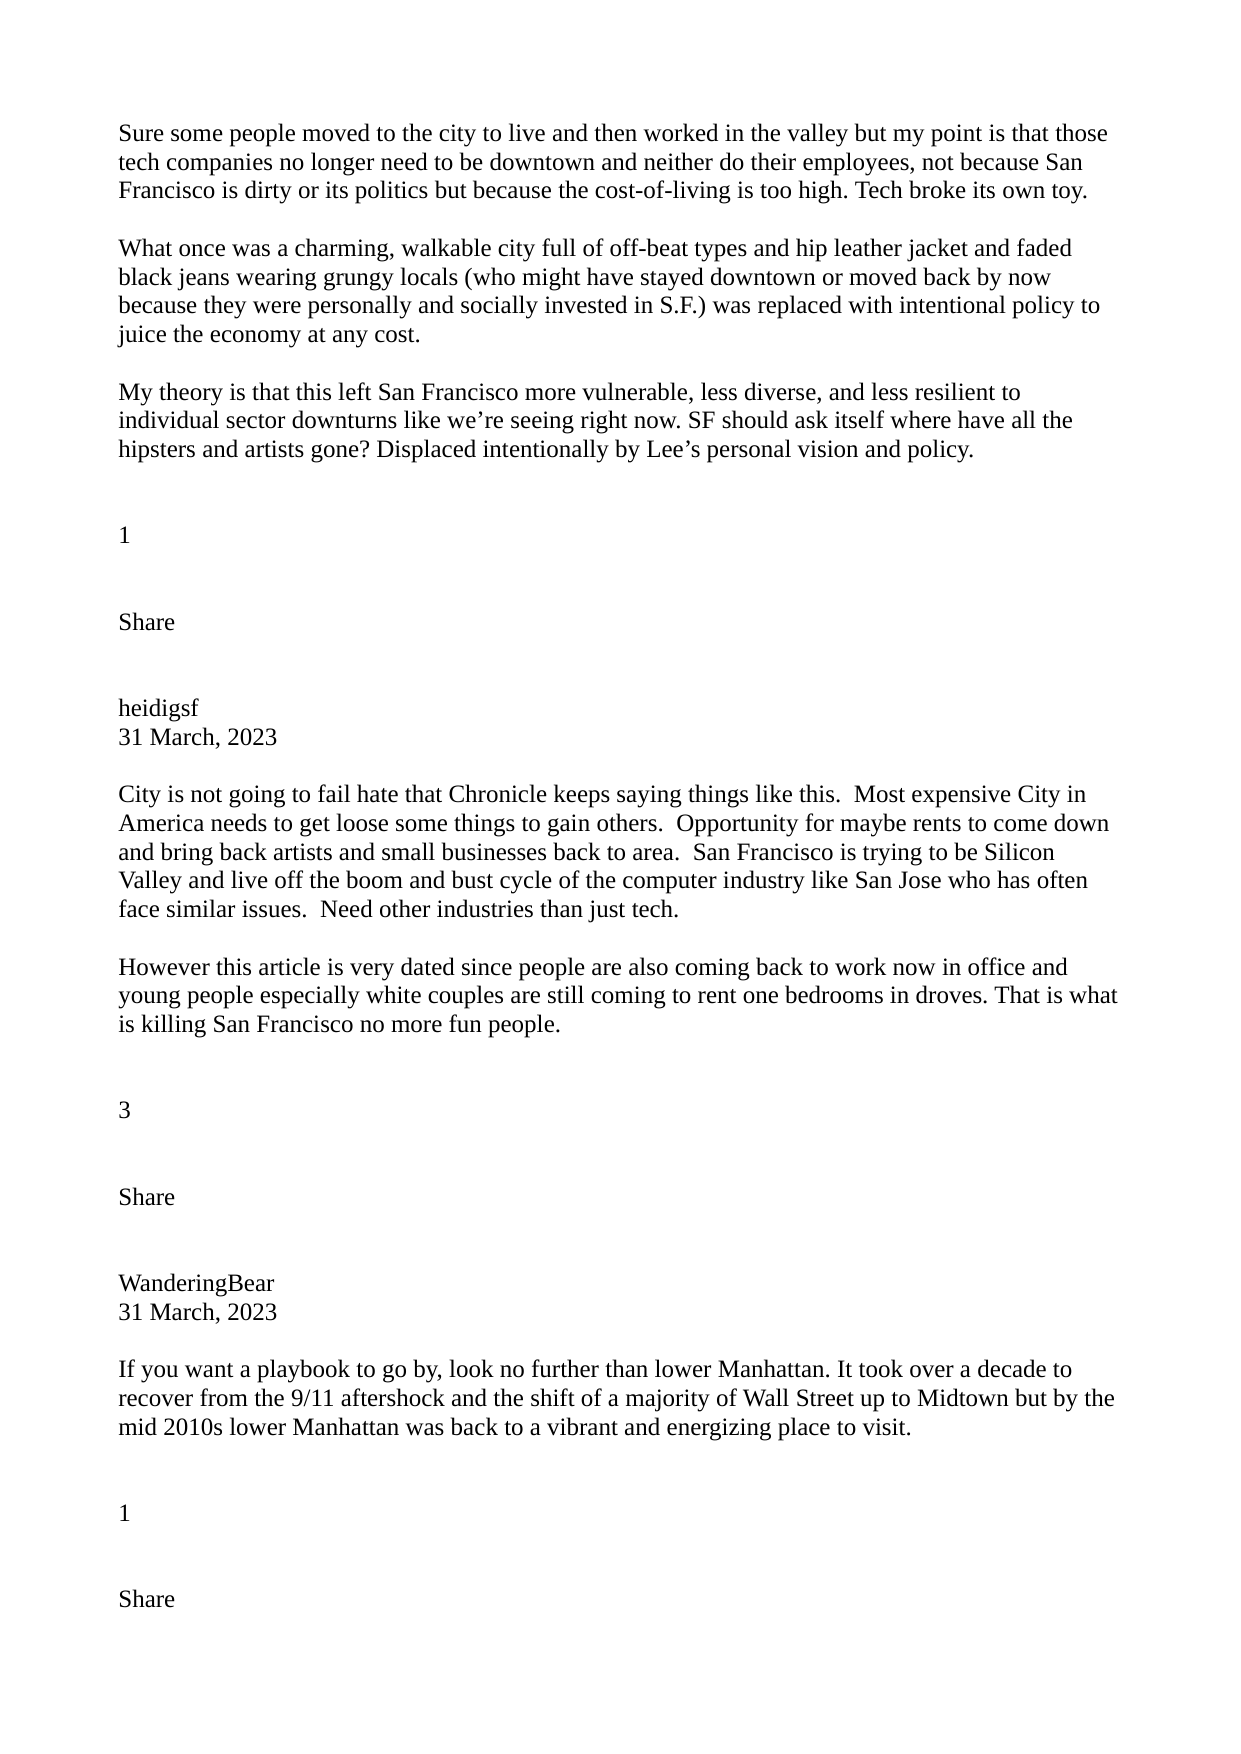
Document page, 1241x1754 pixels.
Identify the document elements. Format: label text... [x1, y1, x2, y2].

text 3 [118, 1096, 1122, 1124]
text Share [118, 607, 1122, 636]
text 1 [118, 1498, 1122, 1527]
text Share [118, 1584, 1122, 1613]
text Share [118, 1182, 1122, 1211]
text 31 March, 2023 [118, 722, 1122, 751]
text heidigsf [118, 693, 1122, 722]
text City is not going to fail hate that Chronicle keeps saying things like this. Most expensive City in America needs to get loose some things to gain others. Opportunity for maybe rents to come down and bring back artists and small businesses back to area. San Francisco is trying to be Silicon Valley and live off the boom and bust cycle of the computer industry like San Jose who has often face similar issues. Need other industries than just tech. [118, 779, 1122, 923]
text WanderingBear [118, 1268, 1122, 1297]
text 1 [118, 521, 1122, 549]
text If you want a playbook to go by, look no further than lower Manhattan. It took over a decade to recover from the 9/11 aftershock and the shift of a majority of Wall Street up to Midtown but by the mid 2010s lower Manhattan was back to a vibrant and energizing place to visit. [118, 1354, 1122, 1441]
text 31 March, 2023 [118, 1297, 1122, 1326]
text What once was a charming, walkable city full of off-beat types and hip leather jacket and faded black jeans wearing grungy locals (who might have stayed downtown or moved back by now because they were personally and socially invested in S.F.) was replaced with intentional policy to juice the economy at any cost. [118, 233, 1122, 348]
text However this article is very dated since people are also coming back to work now in office and young people especially white couples are still coming to rent one bedrooms in droves. That is what is killing San Francisco no more fun people. [118, 952, 1122, 1038]
text My theory is that this left San Francisco more vulnerable, less diverse, and less resilient to individual sector downturns like we’re seeing right now. SF should ask itself where have all the hipsters and artists gone? Displaced intentionally by Lee’s personal vision and policy. [118, 377, 1122, 463]
text Sure some people moved to the city to live and then worked in the valley but my point is that those tech companies no longer need to be downtown and neither do their employees, not because San Francisco is dirty or its politics but because the cost-of-living is too high. Tech broke its own toy. [118, 118, 1122, 204]
